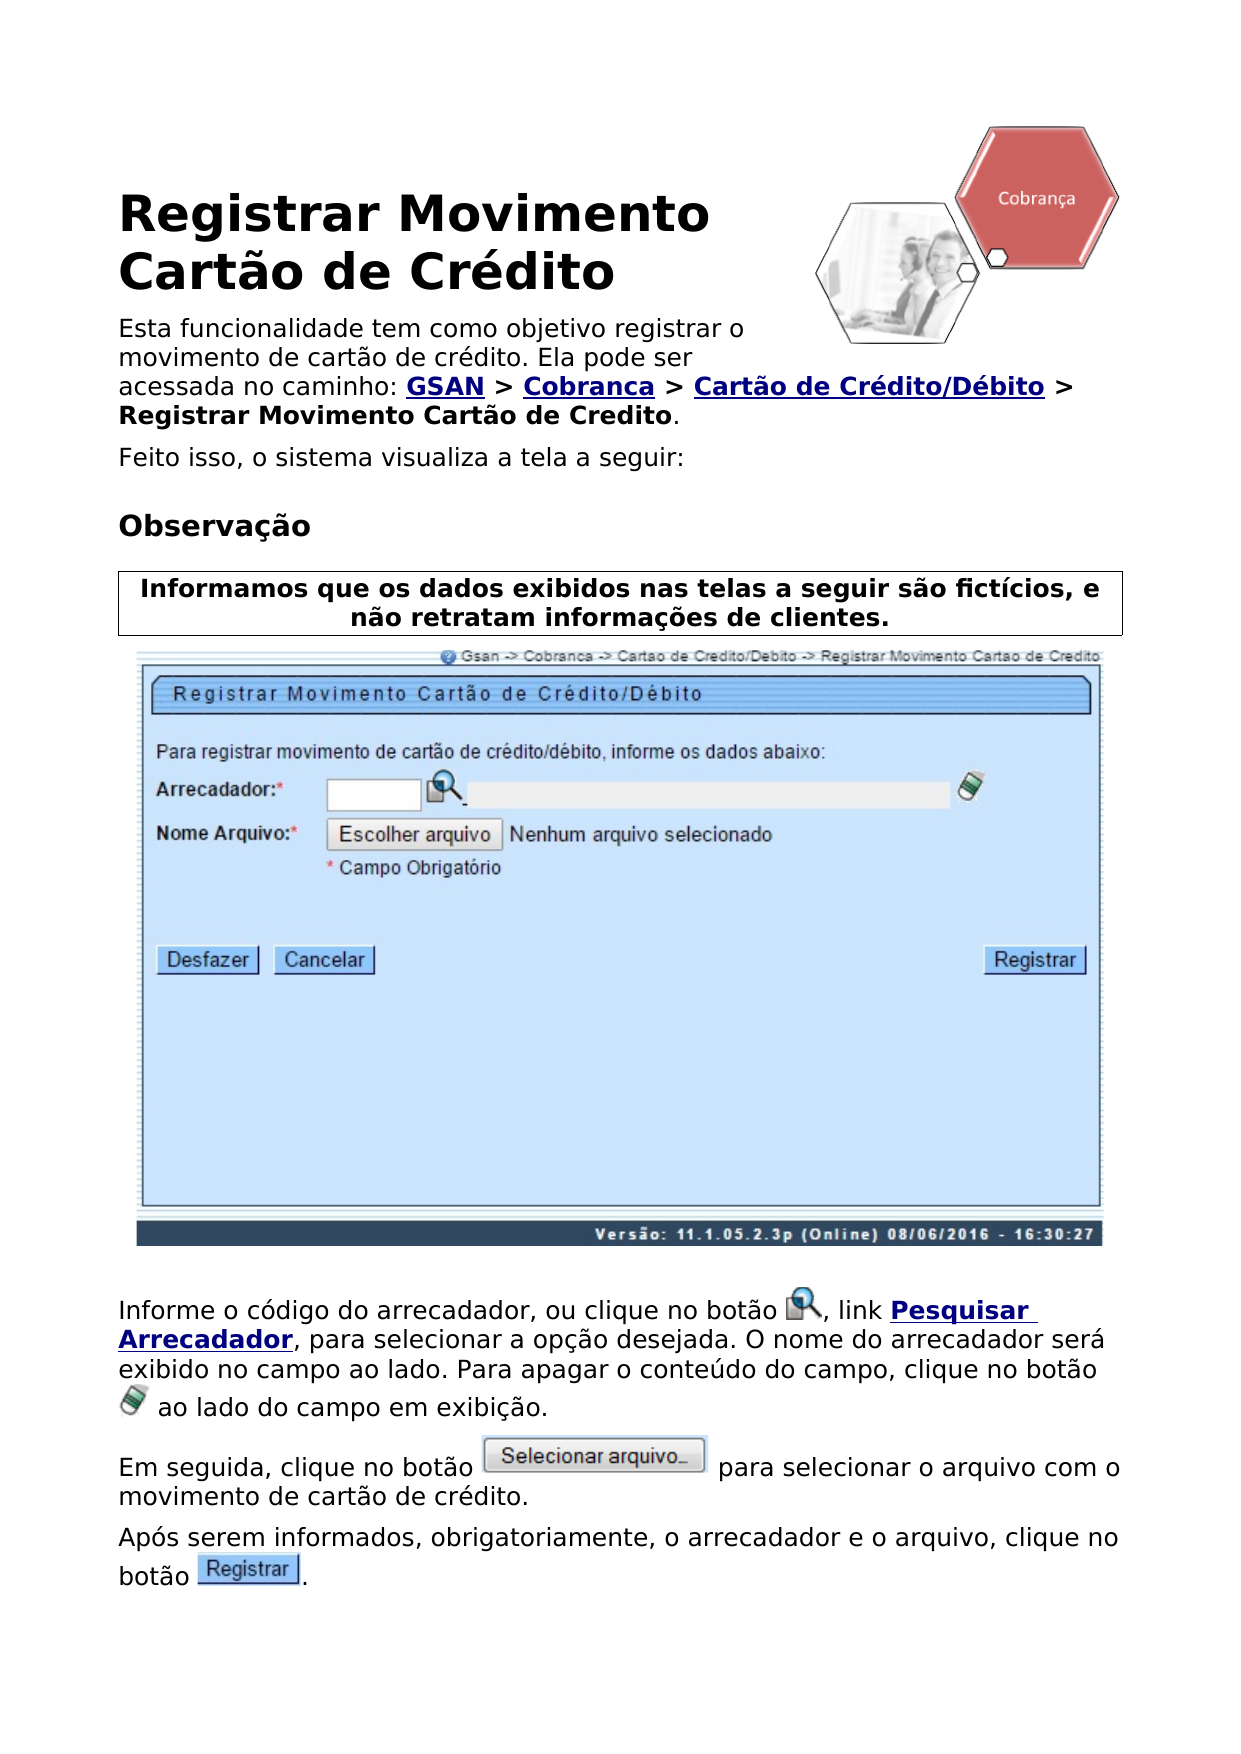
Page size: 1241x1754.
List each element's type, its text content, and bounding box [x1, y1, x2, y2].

picture [136, 650, 1104, 1246]
text Após serem informados, obrigatoriamente, o arrecadador e o arquivo, clique no botão . [118, 1523, 1122, 1591]
picture [481, 1435, 710, 1476]
text Em seguida, clique no botão para selecionar o arquivo com o movimento de cartão de crédito. [118, 1435, 1122, 1511]
text Informe o código do arrecadador, ou clique no botão , link Pesquisar Arrecadador, para selecionar a opção desejada. O nome do arrecadador será exibido no campo ao lado. Para apagar o conteúdo do campo, clique no botão ao lado do campo em exibição. [118, 1287, 1122, 1423]
text Esta funcionalidade tem como objetivo registrar o movimento de cartão de crédito. Ela pode ser acessada no caminho: GSAN > Cobranca > Cartão de Crédito/Débito > Registrar Movimento Cartão de Credito. [118, 314, 1122, 430]
picture [118, 1384, 150, 1417]
table_header Informamos que os dados exibidos nas telas a seguir são fictícios, e não retratam informações de clientes. [119, 572, 1122, 635]
picture [786, 1287, 822, 1320]
picture [809, 118, 1123, 352]
subtitle Observação [118, 509, 1122, 543]
subtitle Registrar Movimento Cartão de Crédito [118, 185, 809, 301]
text Feito isso, o sistema visualiza a tela a seguir: [118, 443, 1122, 472]
picture [197, 1552, 301, 1586]
